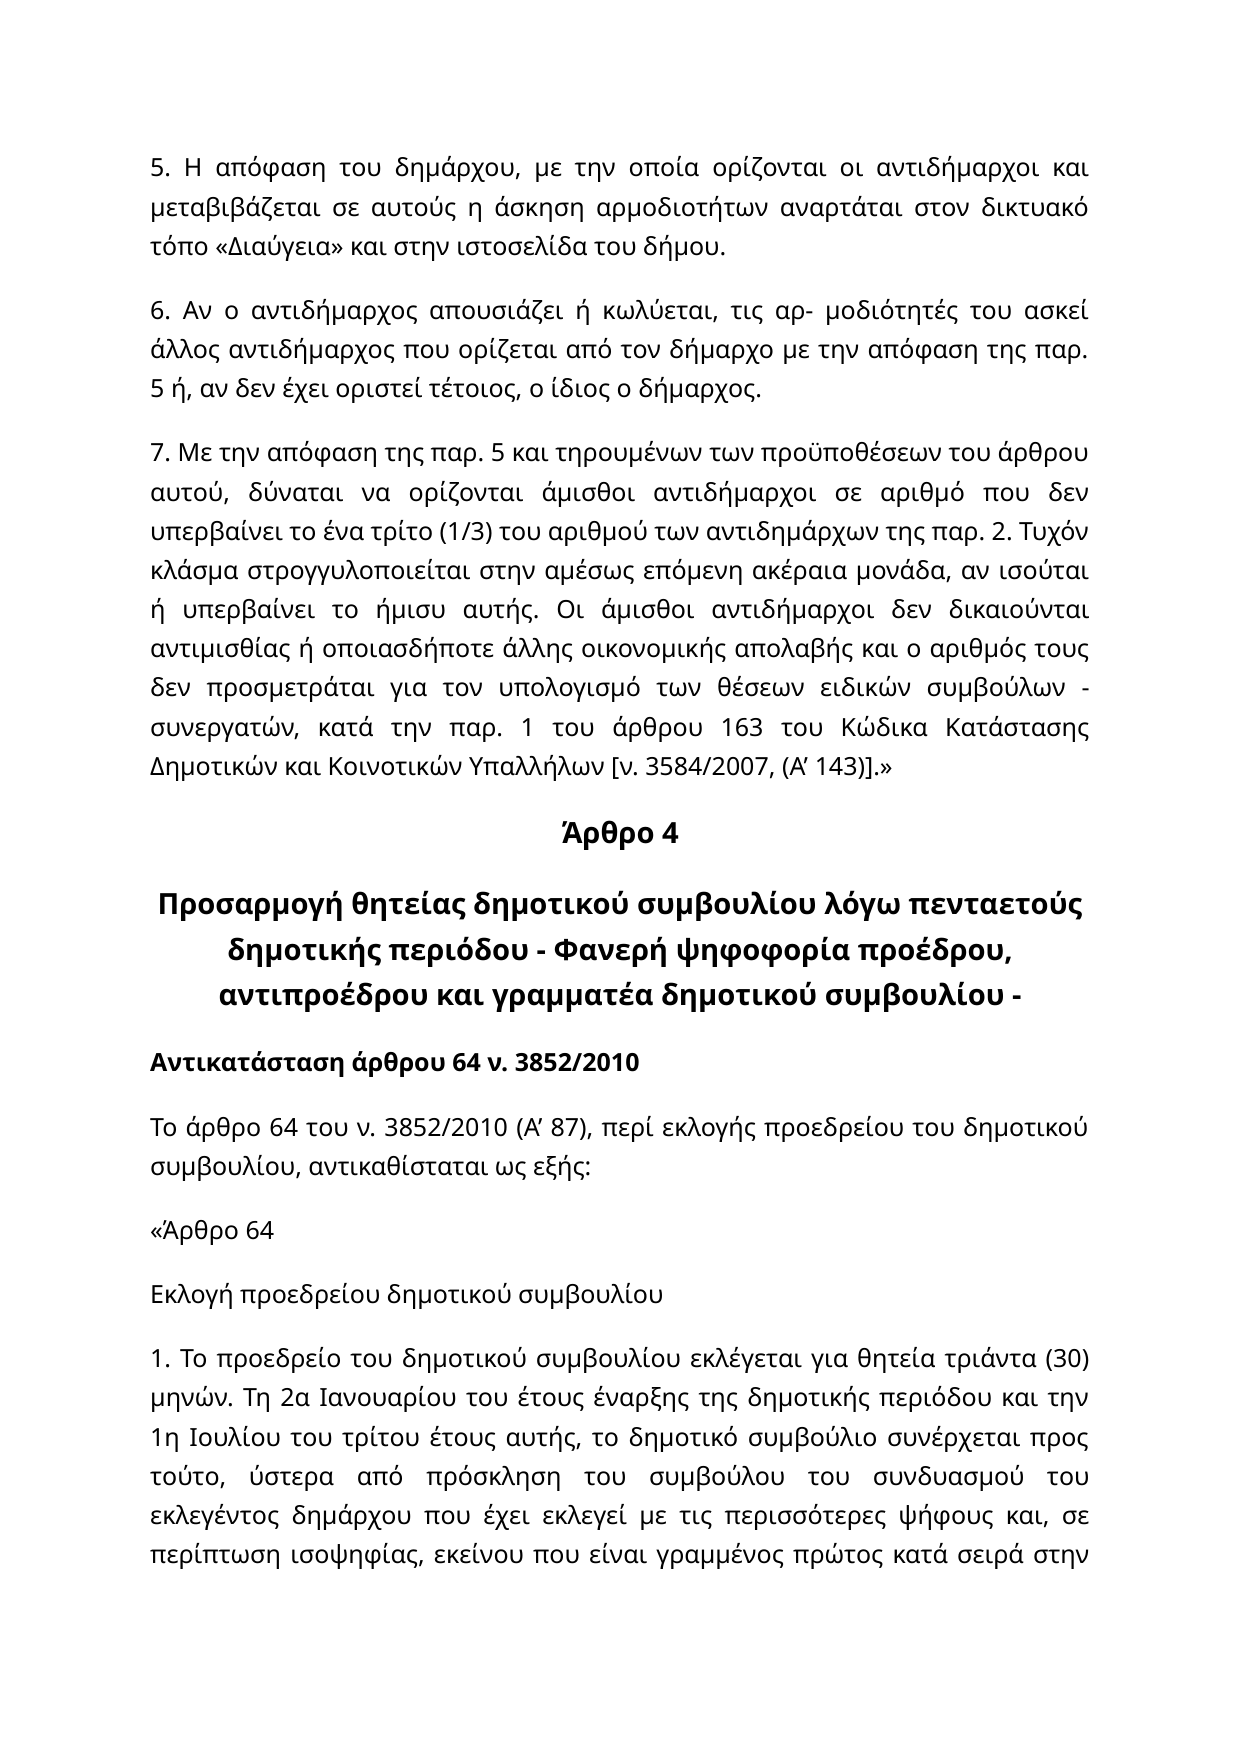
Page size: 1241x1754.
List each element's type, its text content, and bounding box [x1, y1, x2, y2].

text 1. Το προεδρείο του δημοτικού συμβουλίου εκλέγεται για θητεία τριάντα (30) μηνών. Τη 2α Ιανουαρίου του έτους έναρξης της δημοτικής περιόδου και την 1η Ιουλίου του τρίτου έτους αυτής, το δημοτικό συμβούλιο συνέρχεται προς τούτο, ύστερα από πρόσκληση του συμβούλου του συνδυασμού του εκλεγέντος δημάρχου που έχει εκλεγεί με τις περισσότερες ψήφους και, σε περίπτωση ισοψηφίας, εκείνου που είναι γραμμένος πρώτος κατά σειρά στην [150, 1341, 1090, 1571]
text Το άρθρο 64 του ν. 3852/2010 (Α’ 87), περί εκλογής προεδρείου του δημοτικού συμβουλίου, αντικαθίσταται ως εξής: [150, 1109, 1090, 1182]
text 7. Με την απόφαση της παρ. 5 και τηρουμένων των προϋποθέσεων του άρθρου αυτού, δύναται να ορίζονται άμισθοι αντιδήμαρχοι σε αριθμό που δεν υπερβαίνει το ένα τρίτο (1/3) του αριθμού των αντιδημάρχων της παρ. 2. Τυχόν κλάσμα στρογγυλοποιείται στην αμέσως επόμενη ακέραια μονάδα, αν ισούται ή υπερβαίνει το ήμισυ αυτής. Οι άμισθοι αντιδήμαρχοι δεν δικαιούνται αντιμισθίας ή οποιασδήποτε άλλης οικονομικής απολαβής και ο αριθμός τους δεν προσμετράται για τον υπολογισμό των θέσεων ειδικών συμβούλων - συνεργατών, κατά την παρ. 1 του άρθρου 163 του Κώδικα Κατάστασης Δημοτικών και Κοινοτικών Υπαλλήλων [ν. 3584/2007, (Α’ 143)].» [150, 435, 1090, 782]
text Εκλογή προεδρείου δημοτικού συμβουλίου [150, 1277, 1090, 1311]
text 6. Αν ο αντιδήμαρχος απουσιάζει ή κωλύεται, τις αρ- μοδιότητές του ασκεί άλλος αντιδήμαρχος που ορίζεται από τον δήμαρχο με την απόφαση της παρ. 5 ή, αν δεν έχει οριστεί τέτοιος, ο ίδιος ο δήμαρχος. [150, 292, 1090, 405]
subtitle Προσαρμογή θητείας δημοτικού συμβουλίου λόγω πενταετούς δημοτικής περιόδου - Φανερή ψηφοφορία προέδρου, αντιπροέδρου και γραμματέα δημοτικού συμβουλίου - [150, 883, 1090, 1014]
text Αντικατάσταση άρθρου 64 ν. 3852/2010 [150, 1045, 1090, 1079]
subtitle Άρθρο 4 [150, 812, 1090, 852]
text «Άρθρο 64 [150, 1212, 1090, 1247]
text 5. Η απόφαση του δημάρχου, με την οποία ορίζονται οι αντιδήμαρχοι και μεταβιβάζεται σε αυτούς η άσκηση αρμοδιοτήτων αναρτάται στον δικτυακό τόπο «Διαύγεια» και στην ιστοσελίδα του δήμου. [150, 150, 1090, 262]
